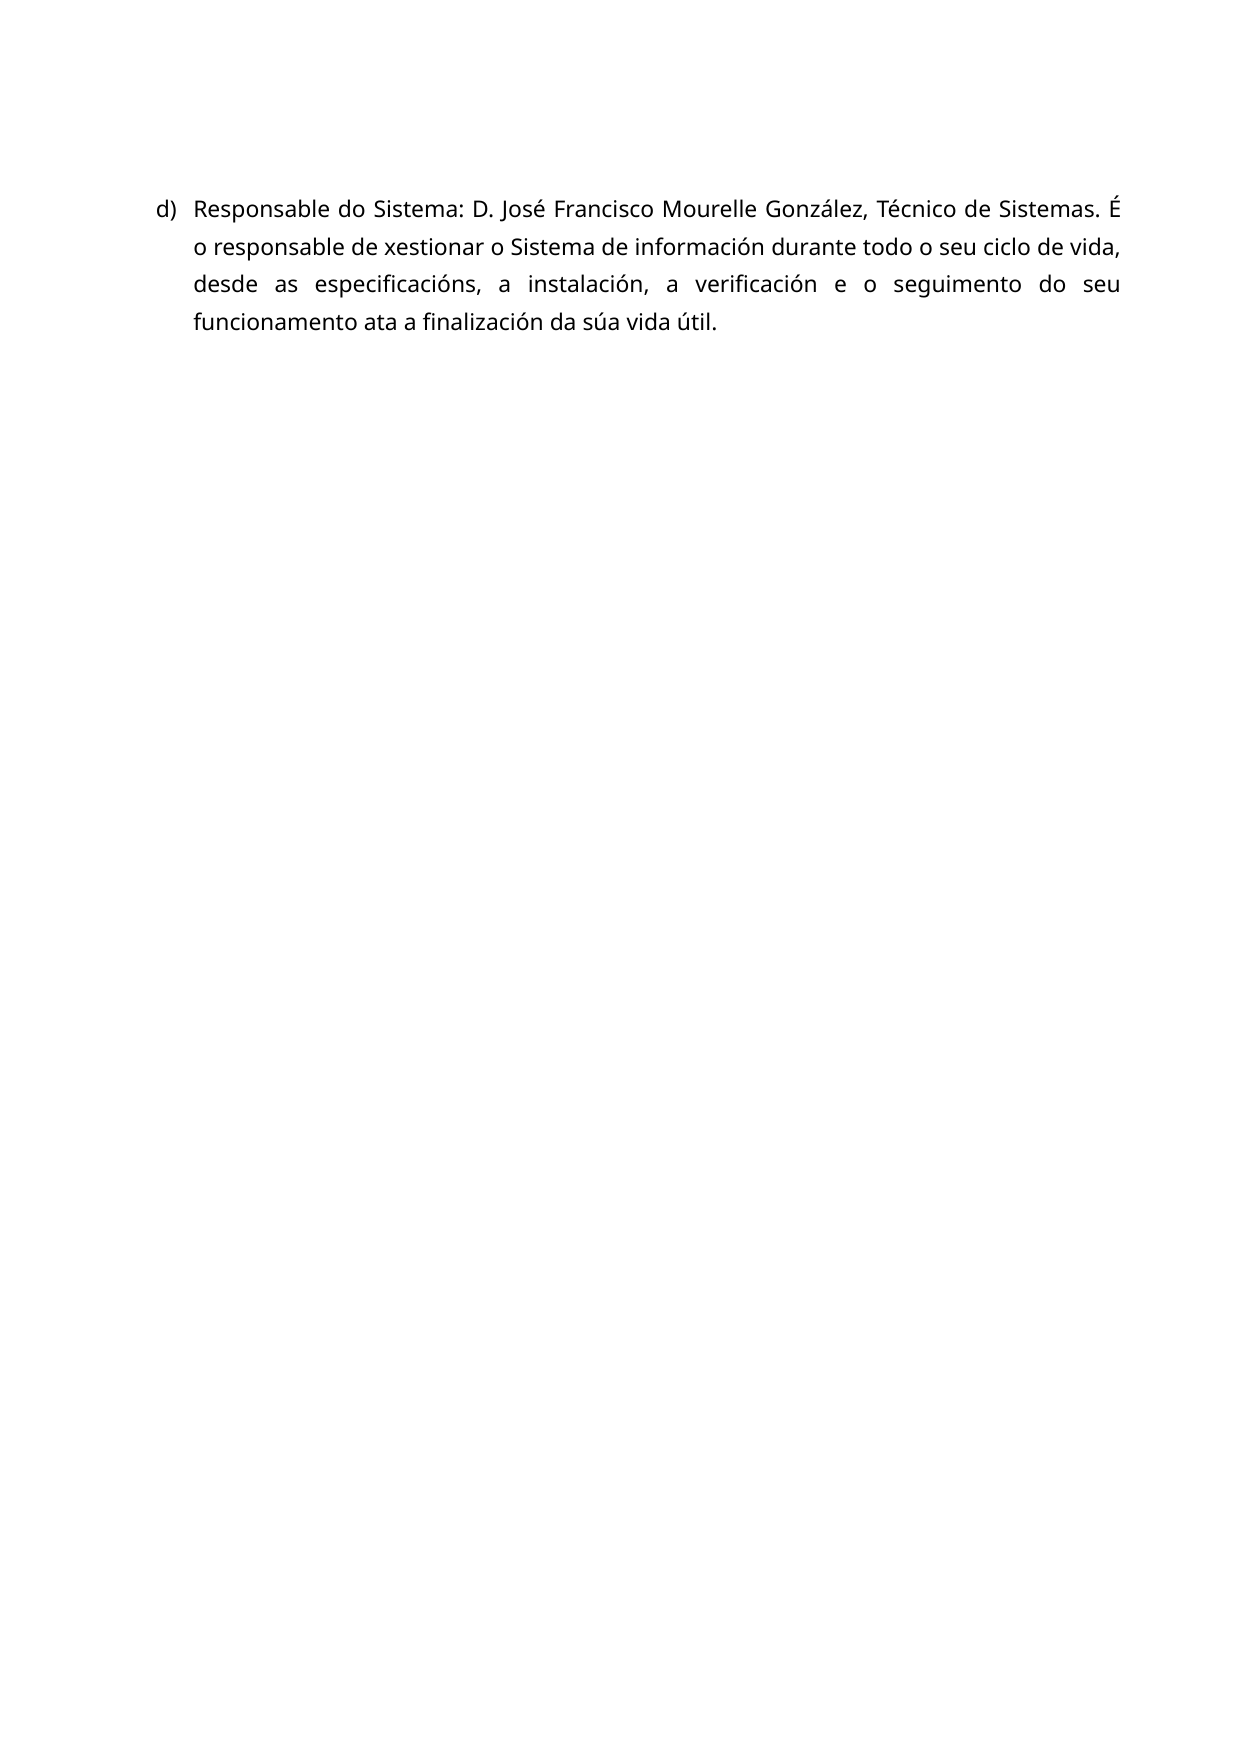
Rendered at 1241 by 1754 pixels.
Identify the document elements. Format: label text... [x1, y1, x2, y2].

list Responsable do Sistema: D. José Francisco Mourelle González, Técnico de Sistemas. É o responsable de xestionar o Sistema de información durante todo o seu ciclo de vida, desde as especificacións, a instalación, a verificación e o seguimento do seu funcionamento ata a finalización da súa vida útil. [156, 193, 1122, 337]
